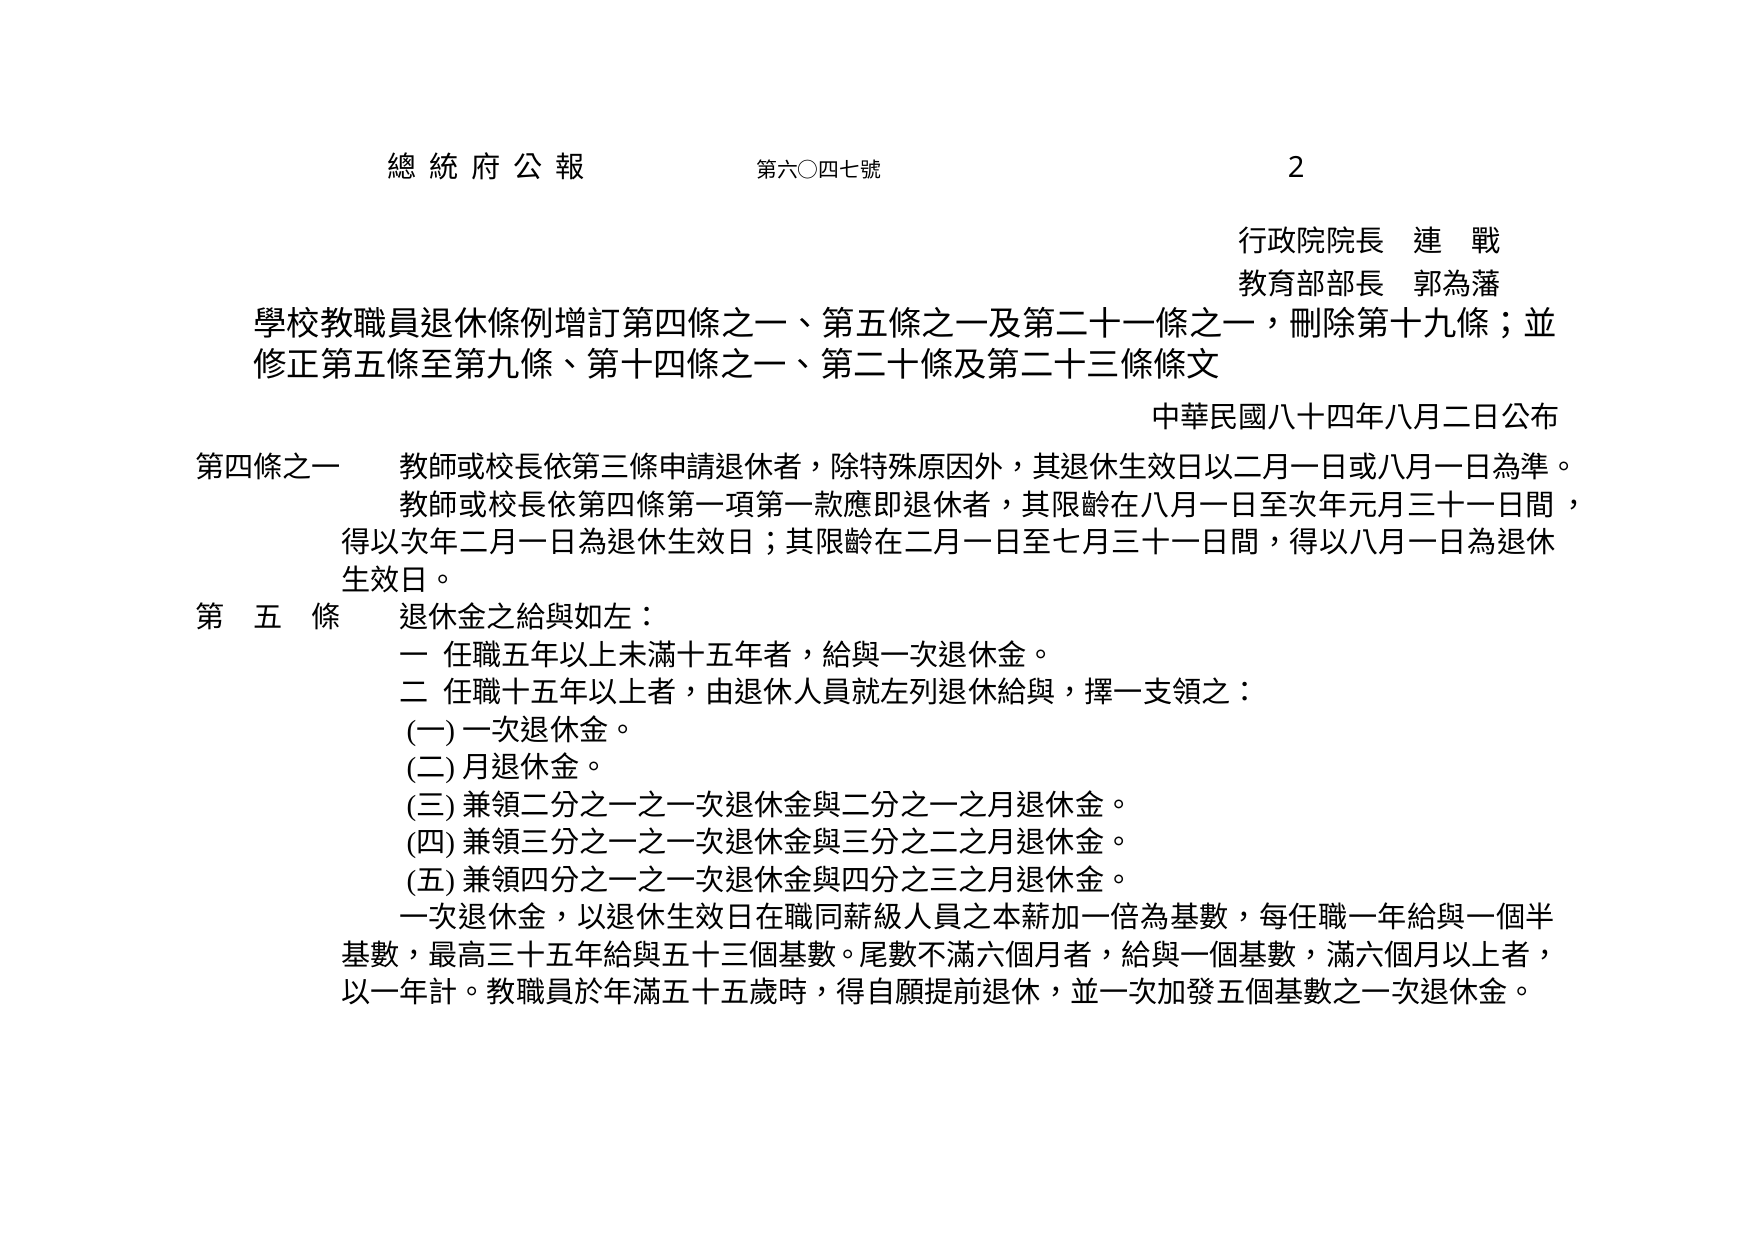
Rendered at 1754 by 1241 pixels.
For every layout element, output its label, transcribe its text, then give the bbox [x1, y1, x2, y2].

text (四) 兼領三分之一之一次退休金與三分之二之月退休金。 [399, 822, 1559, 860]
text 一 任職五年以上未滿十五年者，給與一次退休金。 [399, 635, 1559, 672]
text (三) 兼領二分之一之一次退休金與二分之一之月退休金。 [399, 785, 1559, 822]
text 中華民國八十四年八月二日公布 [195, 397, 1559, 435]
text 學校教職員退休條例增訂第四條之一、第五條之一及第二十一條之一，刪除第十九條；並修正第五條至第九條、第十四條之一、第二十條及第二十三條條文 [253, 302, 1559, 385]
text 第四條之一 教師或校長依第三條申請退休者，除特殊原因外，其退休生效日以二月一日或八月一日為準。 [195, 447, 1559, 485]
text 二 任職十五年以上者，由退休人員就左列退休給與，擇一支領之： [399, 672, 1559, 710]
text 教師或校長依第四條第一項第一款應即退休者，其限齡在八月一日至次年元月三十一日間，得以次年二月一日為退休生效日；其限齡在二月一日至七月三十一日間，得以八月一日為退休生效日。 [341, 485, 1559, 597]
text 教育部部長 郭為藩 [195, 264, 1501, 302]
text 第 五 條 退休金之給與如左： [195, 597, 1559, 635]
text (一) 一次退休金。 [399, 710, 1559, 747]
text 行政院院長 連 戰 [195, 222, 1501, 259]
text (五) 兼領四分之一之一次退休金與四分之三之月退休金。 [399, 860, 1559, 897]
text (二) 月退休金。 [399, 747, 1559, 785]
text 一次退休金，以退休生效日在職同薪級人員之本薪加一倍為基數，每任職一年給與一個半基數，最高三十五年給與五十三個基數。尾數不滿六個月者，給與一個基數，滿六個月以上者，以一年計。教職員於年滿五十五歲時，得自願提前退休，並一次加發五個基數之一次退休金。 [341, 897, 1559, 1010]
